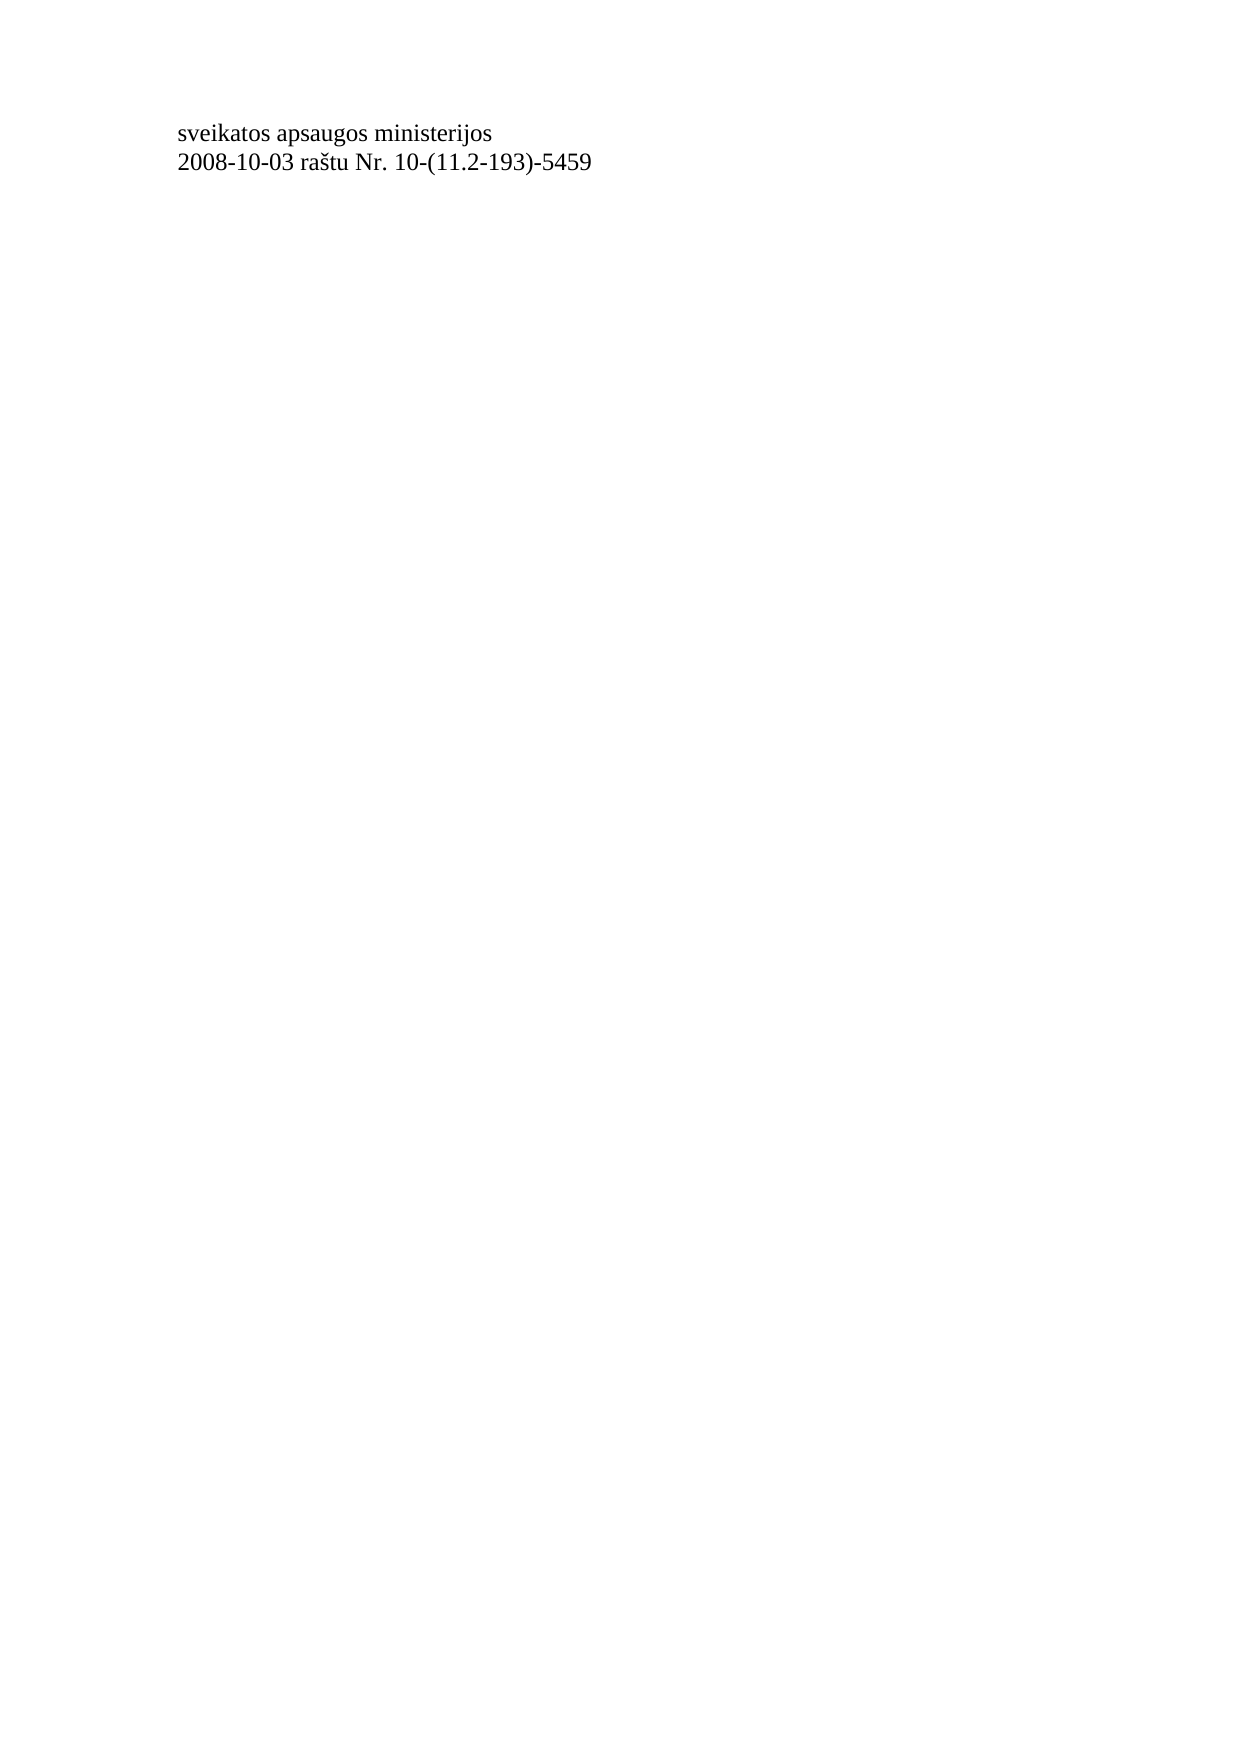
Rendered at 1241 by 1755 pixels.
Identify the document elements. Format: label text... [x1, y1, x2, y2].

text sveikatos apsaugos ministerijos [177, 118, 1122, 147]
text 2008-10-03 raštu Nr. 10-(11.2-193)-5459 [177, 147, 1122, 176]
